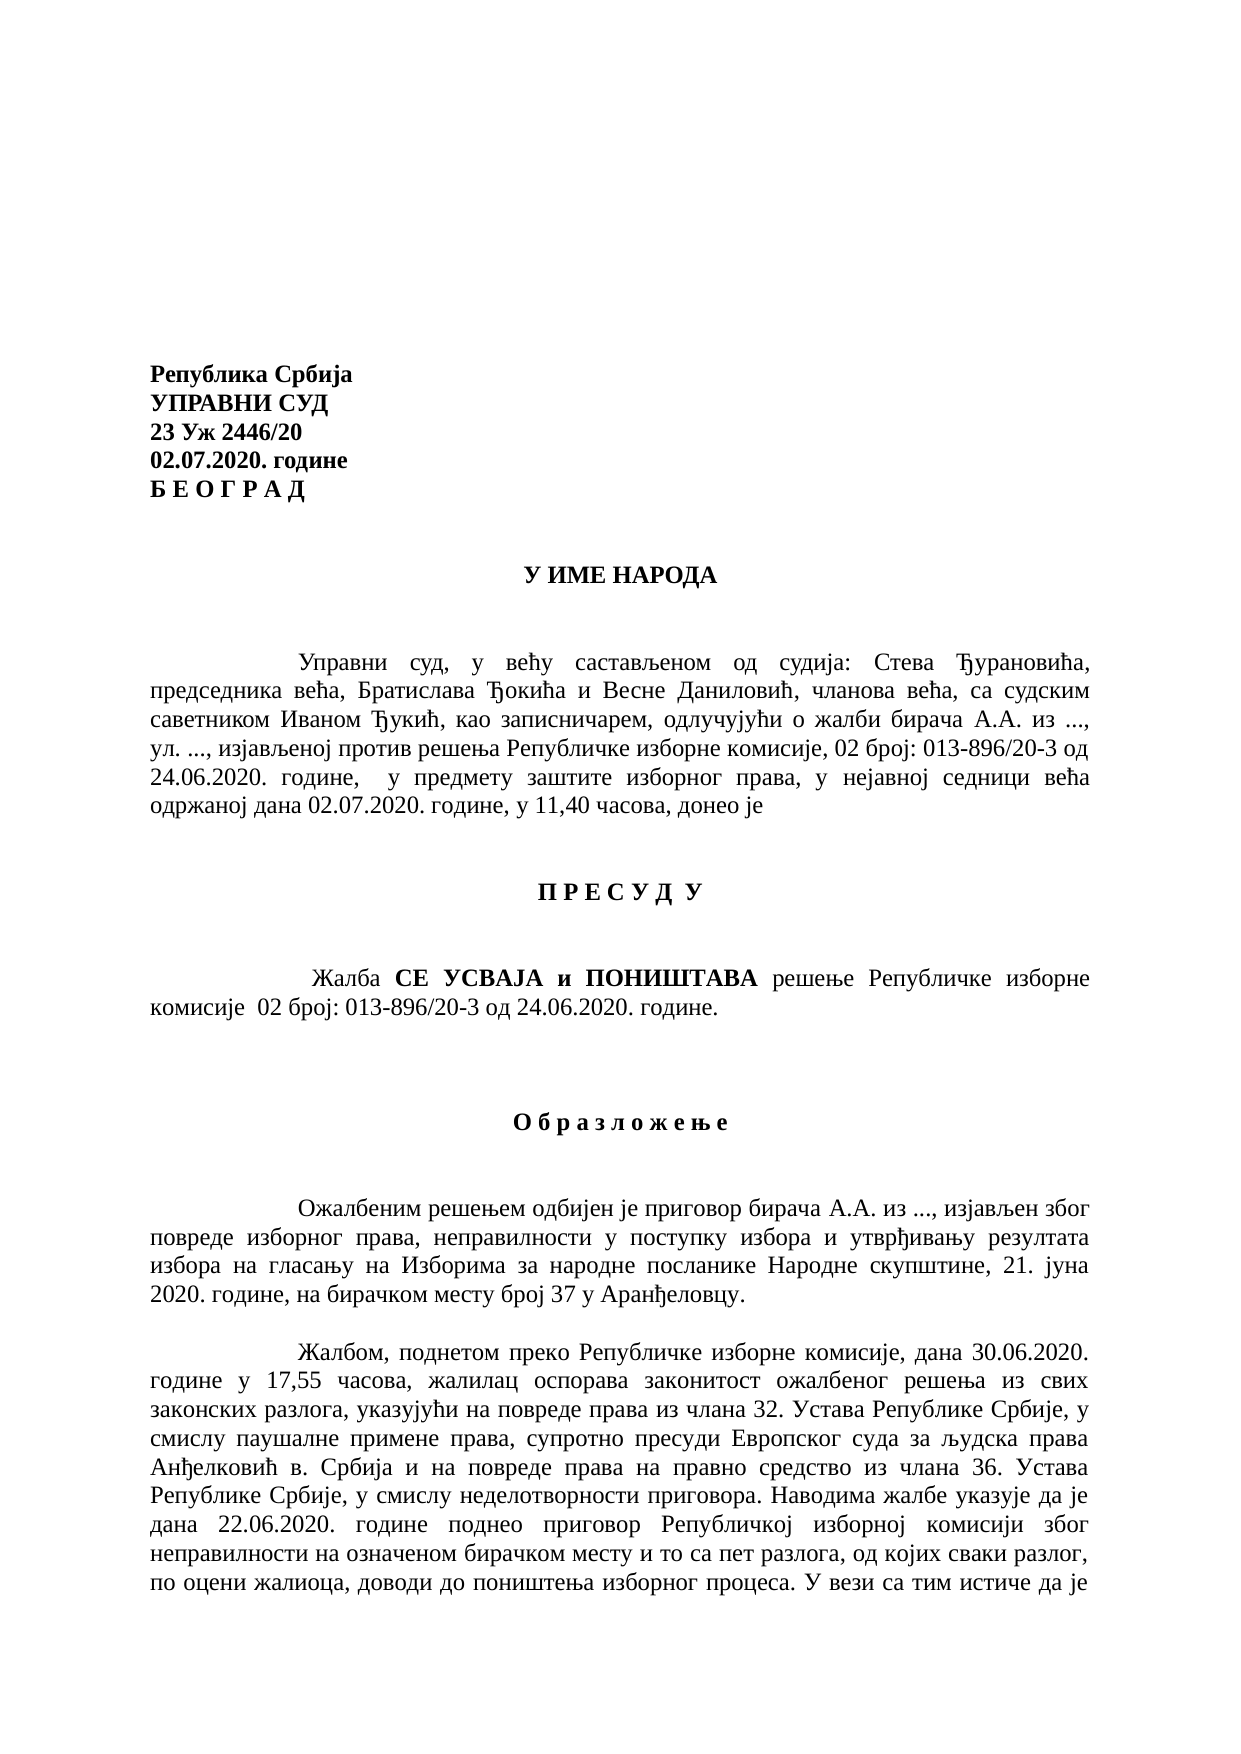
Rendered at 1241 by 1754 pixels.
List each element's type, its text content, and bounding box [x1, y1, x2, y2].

text Република Србија [150, 148, 1090, 388]
text Жалба СЕ УСВАЈА и ПОНИШТАВА решење Републичке изборне комисије 02 број: 013-896/20-3 од 24.06.2020. године. [150, 963, 1090, 1020]
text Ожалбеним решењем одбијен је приговор бирача А.А. из ..., изјављен због повреде изборног права, неправилности у поступку избора и утврђивању резултата избора на гласању на Изборима за народне посланике Народне скупштине, 21. јуна 2020. године, на бирачком месту број 37 у Аранђеловцу. [150, 1193, 1090, 1308]
text Жалбом, поднетом преко Републичке изборне комисије, дана 30.06.2020. године у 17,55 часова, жалилац оспорава законитост ожалбеног решења из свих законских разлога, указујући на повреде права из члана 32. Устава Републике Србије, у смислу паушалне примене права, супротно пресуди Европског суда за људска права Анђелковић в. Србија и на повреде права на правно средство из члана 36. Устава Републике Србије, у смислу неделотворности приговора. Наводима жалбе указује да је дана 22.06.2020. године поднео приговор Републичкоj изборној комисији због неправилности на означеном бирачком месту и то са пет разлога, од којих сваки разлог, по оцени жалиоца, доводи до поништења изборног процеса. У вези са тим истиче да је [150, 1337, 1090, 1595]
text Б Е О Г Р А Д [150, 474, 1090, 503]
text 23 Уж 2446/20 [150, 417, 1090, 445]
text Управни суд, у већу састављеном од судија: Стева Ђурановића, председника већа, Братислава Ђокића и Весне Даниловић, чланова већа, са судским саветником Иваном Ђукић, као записничарем, одлучујући о жалби бирача А.А. из ..., ул. ..., изјављеној против решења Републичке изборне комисије, 02 број: 013-896/20-3 од 24.06.2020. године, у предмету заштите изборног права, у нејавној седници већа одржаној дана 02.07.2020. године, у 11,40 часова, донео је [150, 647, 1090, 819]
text УПРАВНИ СУД [150, 388, 1090, 417]
text 02.07.2020. године [150, 445, 1090, 474]
text О б р а з л о ж е њ е [150, 1107, 1090, 1135]
text У ИМЕ НАРОДА [150, 560, 1090, 589]
text П Р Е С У Д У [150, 877, 1090, 905]
